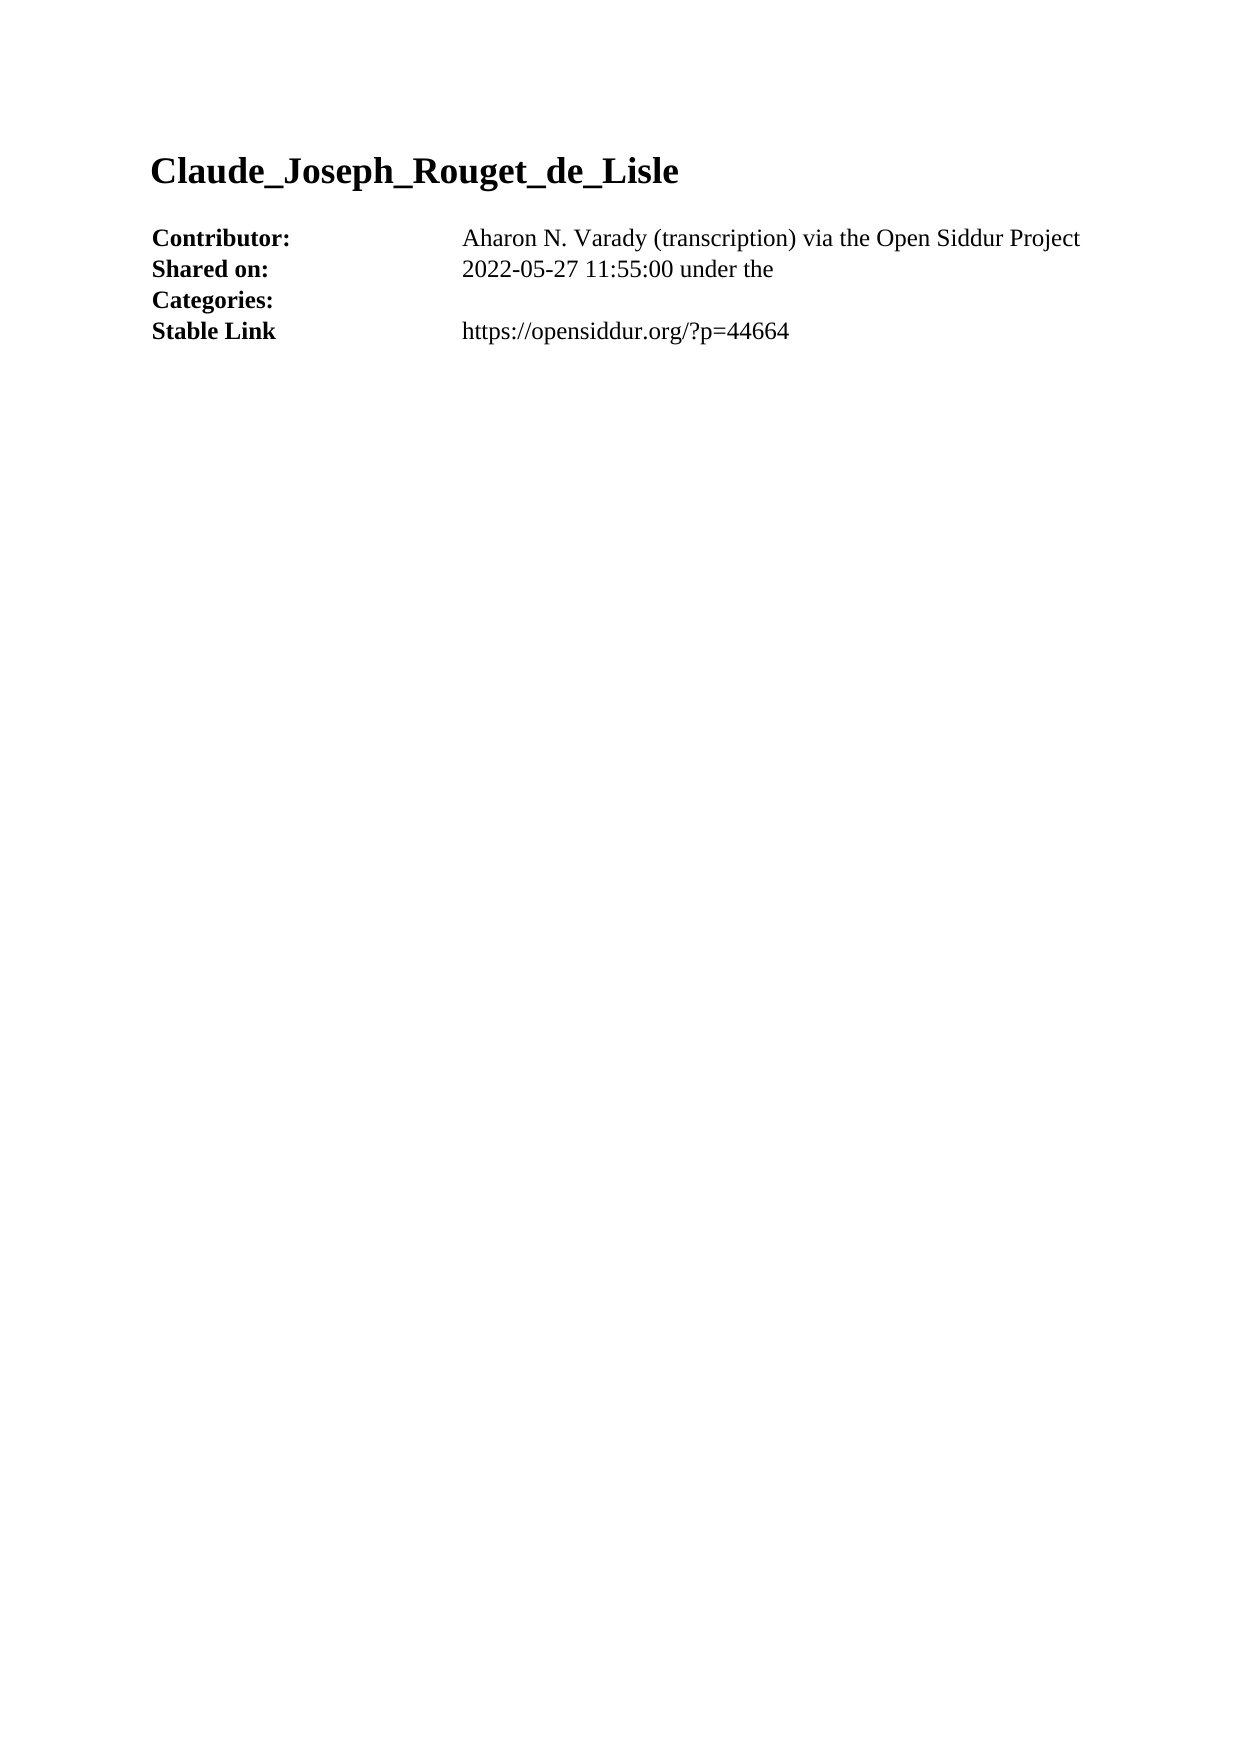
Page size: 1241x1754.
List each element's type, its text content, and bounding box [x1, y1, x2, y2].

table_cell 2022-05-27 11:55:00 under the [460, 254, 1090, 284]
subtitle Claude_Joseph_Rouget_de_Lisle [150, 150, 1090, 192]
table_cell Categories: [150, 284, 460, 315]
table_cell Shared on: [150, 254, 460, 284]
table_cell https://opensiddur.org/?p=44664 [460, 315, 1090, 346]
table_cell Stable Link [150, 315, 460, 346]
table_header Contributor: [150, 223, 460, 253]
table_cell [460, 284, 1090, 315]
table_header Aharon N. Varady (transcription) via the Open Siddur Project [460, 223, 1090, 253]
